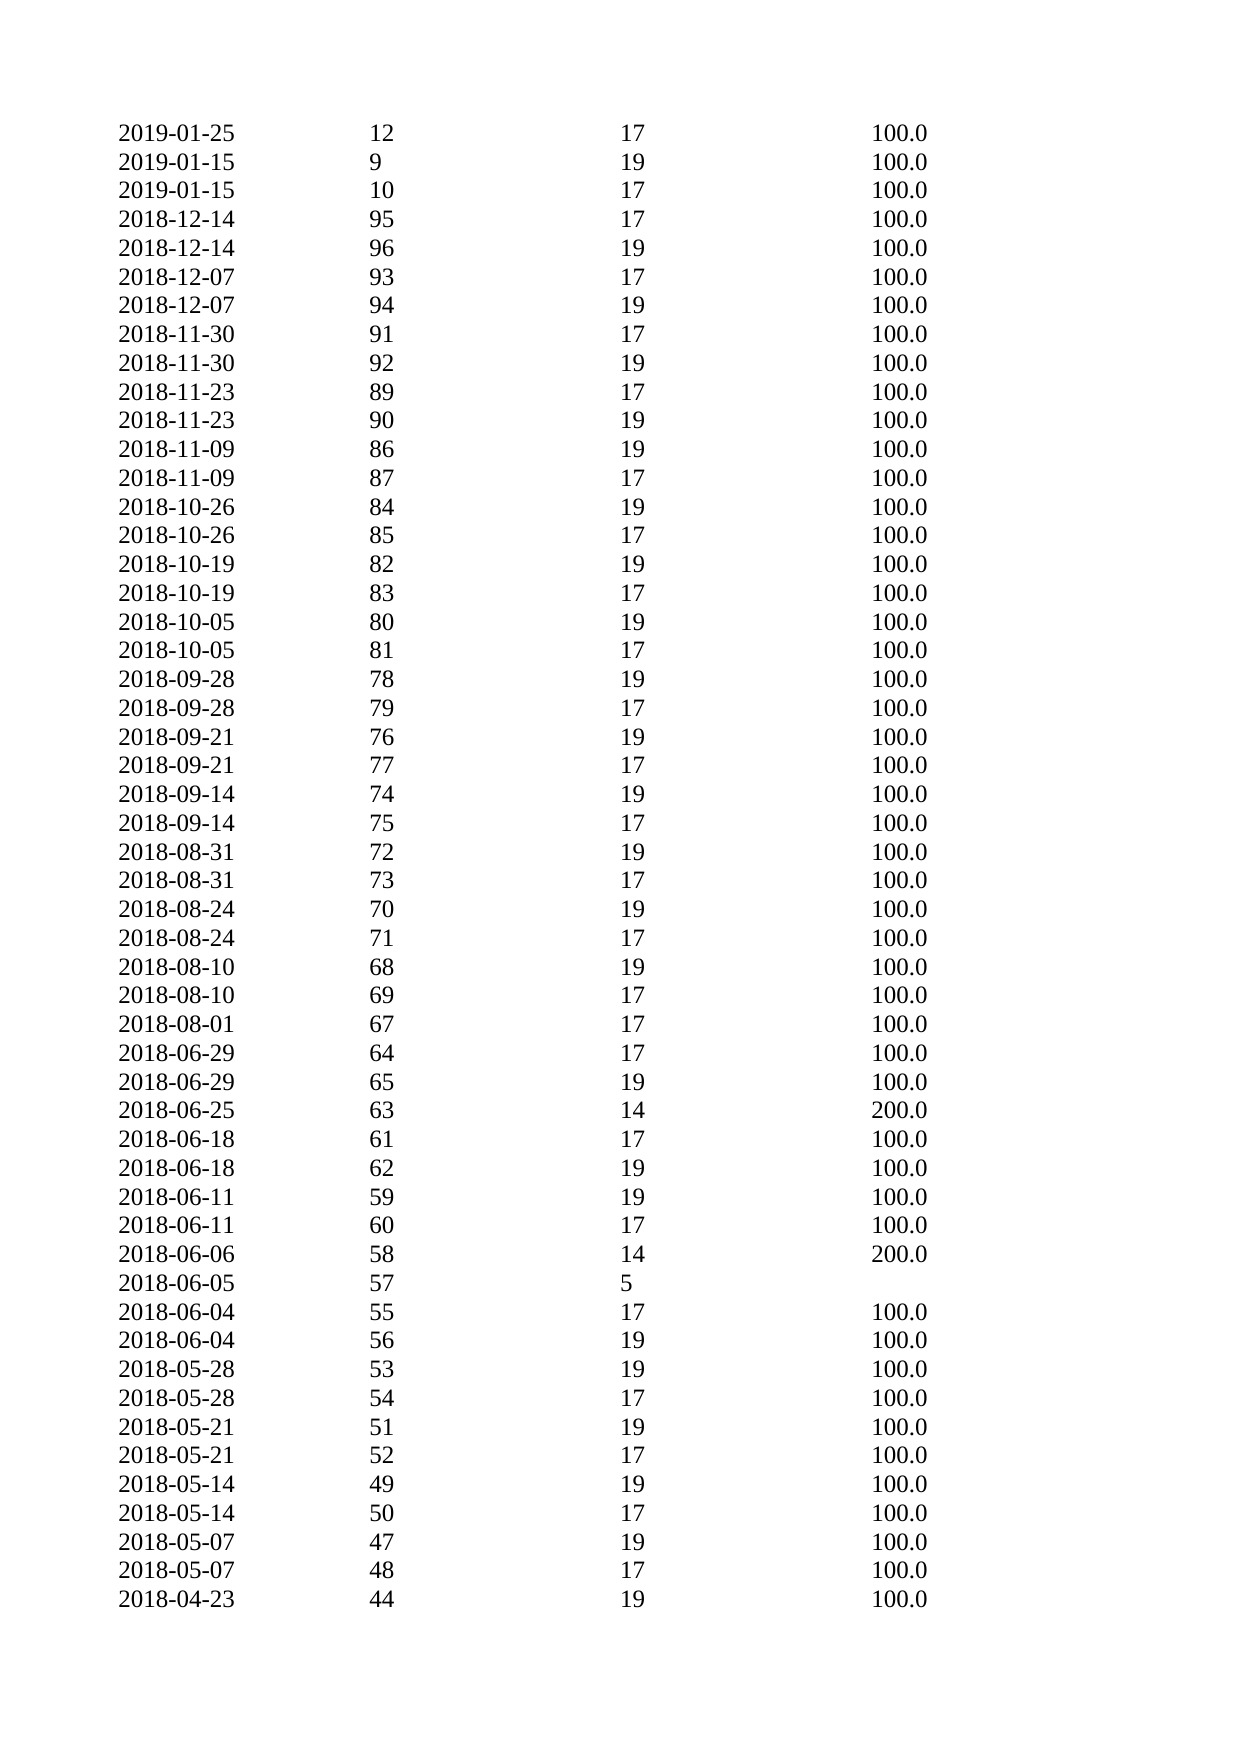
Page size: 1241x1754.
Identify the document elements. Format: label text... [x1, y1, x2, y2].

table_cell 100.0 [871, 808, 1122, 837]
table_cell 2018-08-24 [118, 894, 369, 923]
table_cell 17 [620, 377, 871, 406]
table_cell 87 [369, 463, 620, 492]
table_cell 100.0 [871, 204, 1122, 233]
table_cell 100.0 [871, 406, 1122, 434]
table_cell 100.0 [871, 118, 1122, 147]
table_cell 84 [369, 492, 620, 521]
table_cell 100.0 [871, 147, 1122, 176]
table_cell 100.0 [871, 952, 1122, 981]
table_cell 100.0 [871, 1067, 1122, 1096]
table_cell 2018-05-14 [118, 1498, 369, 1527]
table_cell 100.0 [871, 1412, 1122, 1441]
table_cell 19 [620, 147, 871, 176]
table_cell 72 [369, 837, 620, 866]
table_cell 61 [369, 1124, 620, 1153]
table_cell 19 [620, 1412, 871, 1441]
table_cell 100.0 [871, 1211, 1122, 1239]
table_cell 17 [620, 319, 871, 348]
table_cell 100.0 [871, 1182, 1122, 1211]
table_cell 2018-08-31 [118, 837, 369, 866]
table_cell 81 [369, 636, 620, 664]
table_cell 2018-06-29 [118, 1038, 369, 1067]
table_cell 100.0 [871, 693, 1122, 722]
table_cell 78 [369, 664, 620, 693]
table_cell 100.0 [871, 521, 1122, 549]
table_cell 100.0 [871, 1354, 1122, 1383]
table_cell 17 [620, 808, 871, 837]
table_cell 44 [369, 1584, 620, 1613]
table_cell 19 [620, 1067, 871, 1096]
table_cell 2018-08-10 [118, 952, 369, 981]
table_cell 52 [369, 1441, 620, 1469]
table_cell 19 [620, 348, 871, 377]
table_cell 17 [620, 176, 871, 204]
table_cell 57 [369, 1268, 620, 1297]
table_cell 83 [369, 578, 620, 607]
table_cell 73 [369, 866, 620, 894]
table_cell 19 [620, 894, 871, 923]
table_cell 2018-09-21 [118, 722, 369, 751]
table_cell 17 [620, 751, 871, 779]
table_cell 12 [369, 118, 620, 147]
table_cell 17 [620, 1383, 871, 1412]
table_cell 2018-09-28 [118, 693, 369, 722]
table_cell 94 [369, 291, 620, 319]
table_cell 2018-10-26 [118, 492, 369, 521]
table_cell 17 [620, 1441, 871, 1469]
table_cell 17 [620, 262, 871, 291]
table_cell 19 [620, 1584, 871, 1613]
table_cell 74 [369, 779, 620, 808]
table_cell 100.0 [871, 866, 1122, 894]
table_cell 100.0 [871, 377, 1122, 406]
table_cell 19 [620, 837, 871, 866]
table_cell 100.0 [871, 779, 1122, 808]
table_cell 17 [620, 1124, 871, 1153]
table_cell 2018-05-07 [118, 1556, 369, 1584]
table_cell 100.0 [871, 434, 1122, 463]
table_cell 19 [620, 1354, 871, 1383]
table_cell 19 [620, 952, 871, 981]
table_cell 2018-04-23 [118, 1584, 369, 1613]
table_cell 19 [620, 1469, 871, 1498]
table_cell 100.0 [871, 981, 1122, 1009]
table_cell 19 [620, 291, 871, 319]
table_cell 49 [369, 1469, 620, 1498]
table_cell 9 [369, 147, 620, 176]
table_cell 2018-12-07 [118, 291, 369, 319]
table_cell 100.0 [871, 348, 1122, 377]
table_cell 19 [620, 1527, 871, 1556]
table_cell 19 [620, 1153, 871, 1182]
table_cell 2018-05-21 [118, 1412, 369, 1441]
table_cell 53 [369, 1354, 620, 1383]
table_cell 59 [369, 1182, 620, 1211]
table_cell 200.0 [871, 1096, 1122, 1124]
table_cell 62 [369, 1153, 620, 1182]
table_cell 79 [369, 693, 620, 722]
table_cell 63 [369, 1096, 620, 1124]
table_cell 2018-10-05 [118, 636, 369, 664]
table_cell 2018-09-14 [118, 808, 369, 837]
table_cell 47 [369, 1527, 620, 1556]
table_cell 2018-10-19 [118, 578, 369, 607]
table_cell 14 [620, 1239, 871, 1268]
table_cell 100.0 [871, 492, 1122, 521]
table_cell 100.0 [871, 1498, 1122, 1527]
table_cell 75 [369, 808, 620, 837]
table_cell 55 [369, 1297, 620, 1326]
table_cell 17 [620, 204, 871, 233]
table_cell 48 [369, 1556, 620, 1584]
table_cell 2018-08-01 [118, 1009, 369, 1038]
table_cell 19 [620, 233, 871, 262]
table_cell 2018-12-14 [118, 204, 369, 233]
table_cell 58 [369, 1239, 620, 1268]
table_cell 100.0 [871, 1297, 1122, 1326]
table_cell 2018-06-06 [118, 1239, 369, 1268]
table_cell 2019-01-15 [118, 176, 369, 204]
table_cell 10 [369, 176, 620, 204]
table_cell 60 [369, 1211, 620, 1239]
table_cell 92 [369, 348, 620, 377]
table_cell 76 [369, 722, 620, 751]
table_cell 65 [369, 1067, 620, 1096]
table_cell 2018-05-28 [118, 1383, 369, 1412]
table_cell 2019-01-15 [118, 147, 369, 176]
table_cell 2018-11-09 [118, 463, 369, 492]
table_cell 19 [620, 1182, 871, 1211]
table_cell 2018-11-23 [118, 406, 369, 434]
table_cell 100.0 [871, 1383, 1122, 1412]
table_cell 2018-05-07 [118, 1527, 369, 1556]
table_cell 19 [620, 549, 871, 578]
table_cell 2018-12-07 [118, 262, 369, 291]
table_cell 100.0 [871, 1556, 1122, 1584]
table_cell 2018-11-30 [118, 348, 369, 377]
table_cell 100.0 [871, 233, 1122, 262]
table_cell 56 [369, 1326, 620, 1354]
table_cell 2018-08-10 [118, 981, 369, 1009]
table_cell 17 [620, 1211, 871, 1239]
table_cell 2018-09-28 [118, 664, 369, 693]
table_cell 2018-05-14 [118, 1469, 369, 1498]
table_cell 100.0 [871, 1584, 1122, 1613]
table_cell 17 [620, 1556, 871, 1584]
table_cell 2018-11-23 [118, 377, 369, 406]
table_cell 100.0 [871, 1527, 1122, 1556]
table_cell 100.0 [871, 837, 1122, 866]
table_cell [871, 1268, 1122, 1297]
table_cell 19 [620, 434, 871, 463]
table_cell 100.0 [871, 1124, 1122, 1153]
table_cell 17 [620, 578, 871, 607]
table_cell 17 [620, 1498, 871, 1527]
table_cell 100.0 [871, 1441, 1122, 1469]
table_cell 64 [369, 1038, 620, 1067]
table_cell 91 [369, 319, 620, 348]
table_cell 19 [620, 607, 871, 636]
table_cell 2018-12-14 [118, 233, 369, 262]
table_cell 17 [620, 923, 871, 952]
table_cell 100.0 [871, 1153, 1122, 1182]
table_cell 70 [369, 894, 620, 923]
table_cell 86 [369, 434, 620, 463]
table_cell 17 [620, 463, 871, 492]
table_cell 100.0 [871, 291, 1122, 319]
table_cell 19 [620, 1326, 871, 1354]
table_cell 69 [369, 981, 620, 1009]
table_cell 54 [369, 1383, 620, 1412]
table_cell 200.0 [871, 1239, 1122, 1268]
table_cell 14 [620, 1096, 871, 1124]
table_cell 100.0 [871, 1326, 1122, 1354]
table_cell 2019-01-25 [118, 118, 369, 147]
table_cell 2018-06-11 [118, 1182, 369, 1211]
table_cell 2018-06-04 [118, 1297, 369, 1326]
table_cell 2018-09-14 [118, 779, 369, 808]
table_cell 96 [369, 233, 620, 262]
table_cell 2018-06-05 [118, 1268, 369, 1297]
table_cell 2018-10-26 [118, 521, 369, 549]
table_cell 100.0 [871, 607, 1122, 636]
table_cell 85 [369, 521, 620, 549]
table_cell 2018-06-04 [118, 1326, 369, 1354]
table_cell 2018-08-31 [118, 866, 369, 894]
table_cell 67 [369, 1009, 620, 1038]
table_cell 71 [369, 923, 620, 952]
table_cell 100.0 [871, 176, 1122, 204]
table_cell 2018-06-18 [118, 1153, 369, 1182]
table_cell 100.0 [871, 578, 1122, 607]
table_cell 100.0 [871, 1038, 1122, 1067]
table_cell 19 [620, 664, 871, 693]
table_cell 17 [620, 693, 871, 722]
table_cell 17 [620, 118, 871, 147]
table_cell 100.0 [871, 262, 1122, 291]
table_cell 50 [369, 1498, 620, 1527]
table_cell 17 [620, 1038, 871, 1067]
table_cell 77 [369, 751, 620, 779]
table_cell 100.0 [871, 636, 1122, 664]
table_cell 2018-06-25 [118, 1096, 369, 1124]
table_cell 17 [620, 866, 871, 894]
table_cell 2018-09-21 [118, 751, 369, 779]
table_cell 2018-11-30 [118, 319, 369, 348]
table_cell 2018-11-09 [118, 434, 369, 463]
table_cell 2018-08-24 [118, 923, 369, 952]
table_cell 2018-05-21 [118, 1441, 369, 1469]
table_cell 100.0 [871, 923, 1122, 952]
table_cell 100.0 [871, 664, 1122, 693]
table_cell 51 [369, 1412, 620, 1441]
table_cell 17 [620, 636, 871, 664]
table_cell 2018-05-28 [118, 1354, 369, 1383]
table_cell 100.0 [871, 722, 1122, 751]
table_cell 19 [620, 779, 871, 808]
table_cell 17 [620, 1297, 871, 1326]
table_cell 100.0 [871, 1009, 1122, 1038]
table_cell 93 [369, 262, 620, 291]
table_cell 2018-06-11 [118, 1211, 369, 1239]
table_cell 2018-06-18 [118, 1124, 369, 1153]
table_cell 100.0 [871, 463, 1122, 492]
table_cell 100.0 [871, 1469, 1122, 1498]
table_cell 17 [620, 1009, 871, 1038]
table_cell 19 [620, 722, 871, 751]
table_cell 80 [369, 607, 620, 636]
table_cell 2018-06-29 [118, 1067, 369, 1096]
table_cell 5 [620, 1268, 871, 1297]
table_cell 19 [620, 406, 871, 434]
table_cell 2018-10-05 [118, 607, 369, 636]
table_cell 17 [620, 521, 871, 549]
table_cell 100.0 [871, 319, 1122, 348]
table_cell 17 [620, 981, 871, 1009]
table_cell 2018-10-19 [118, 549, 369, 578]
table_cell 100.0 [871, 751, 1122, 779]
table_cell 100.0 [871, 894, 1122, 923]
table_cell 90 [369, 406, 620, 434]
table_cell 100.0 [871, 549, 1122, 578]
table_cell 89 [369, 377, 620, 406]
table_cell 95 [369, 204, 620, 233]
table_cell 68 [369, 952, 620, 981]
table_cell 82 [369, 549, 620, 578]
table_cell 19 [620, 492, 871, 521]
